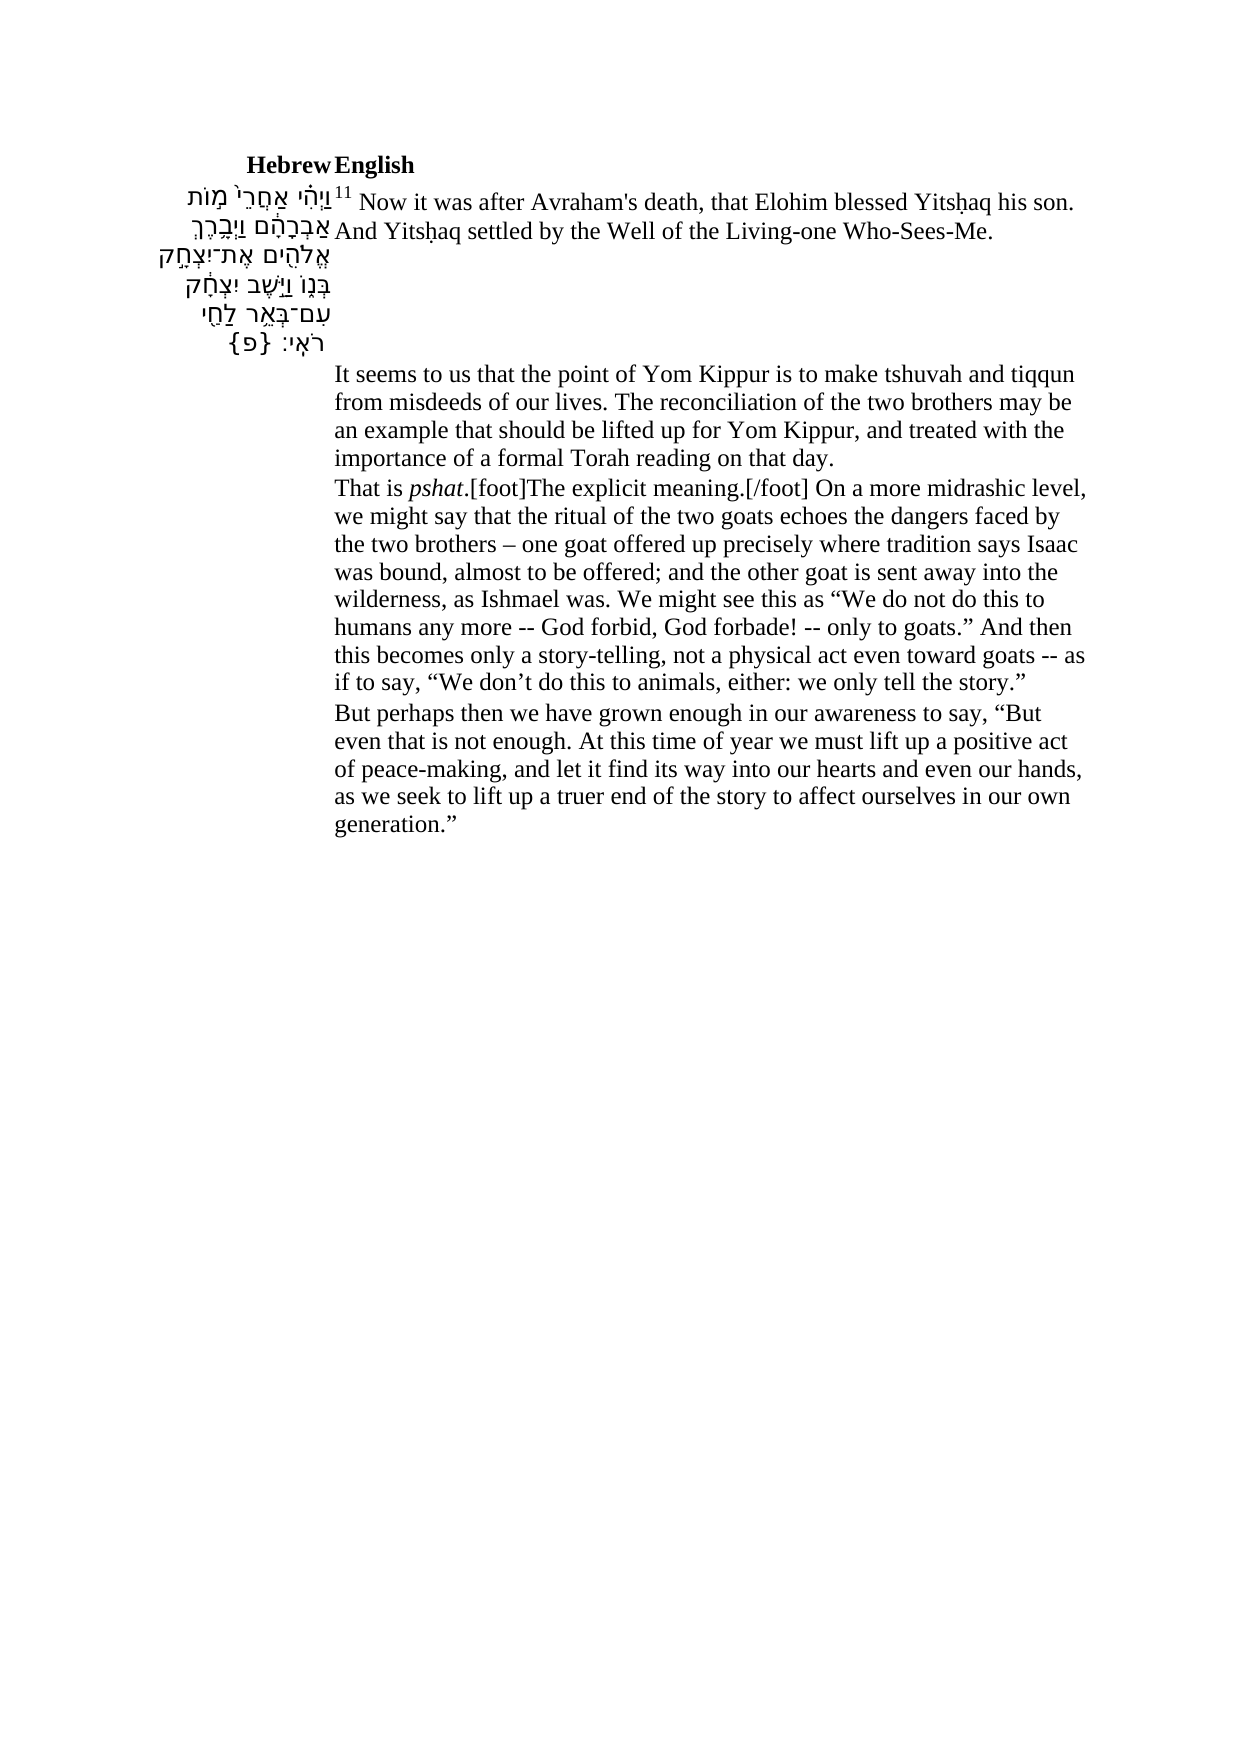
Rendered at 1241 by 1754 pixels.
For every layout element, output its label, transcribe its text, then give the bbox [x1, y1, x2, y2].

table_cell וַיְהִ֗י אַחֲרֵי֙ מ֣וֹת אַבְרָהָ֔ם וַיְבָ֥רֶךְ אֱלֹהִ֖ים אֶת־יִצְחָ֣ק בְּנ֑וֹ וַיֵּ֣שֶׁב יִצְחָ֔ק עִם־בְּאֵ֥ר לַחַ֖י רֹאִֽי׃ {פ} [150, 181, 332, 359]
table_cell That is pshat.[foot]The explicit meaning.[/foot] On a more midrashic level, we might say that the ritual of the two goats echoes the dangers faced by the two brothers – one goat offered up precisely where tradition says Isaac was bound, almost to be offered; and the other goat is sent away into the wilderness, as Ishmael was. We might see this as “We do not do this to humans any more -- God forbid, God forbade! -- only to goats.” And then this becomes only a story-telling, not a physical act even toward goats -- as if to say, “We don’t do this to animals, either: we only tell the story.” [333, 473, 1090, 698]
table_cell But perhaps then we have grown enough in our awareness to say, “But even that is not enough. At this time of year we must lift up a positive act of peace-making, and let it find its way into our hearts and even our hands, as we seek to lift up a truer end of the story to affect ourselves in our own generation.” [333, 698, 1090, 839]
table_cell [150, 359, 332, 473]
table_header English [333, 150, 1090, 181]
table_cell [150, 473, 332, 698]
table_cell [150, 698, 332, 839]
table_cell It seems to us that the point of Yom Kippur is to make tshuvah and tiqqun from misdeeds of our lives. The reconciliation of the two brothers may be an example that should be lifted up for Yom Kippur, and treated with the importance of a formal Torah reading on that day. [333, 359, 1090, 473]
table_cell 11 Now it was after Avraham's death, that Elohim blessed Yitsḥaq his son. And Yitsḥaq settled by the Well of the Living-one Who-Sees-Me. [333, 181, 1090, 359]
table_header Hebrew [150, 150, 332, 181]
